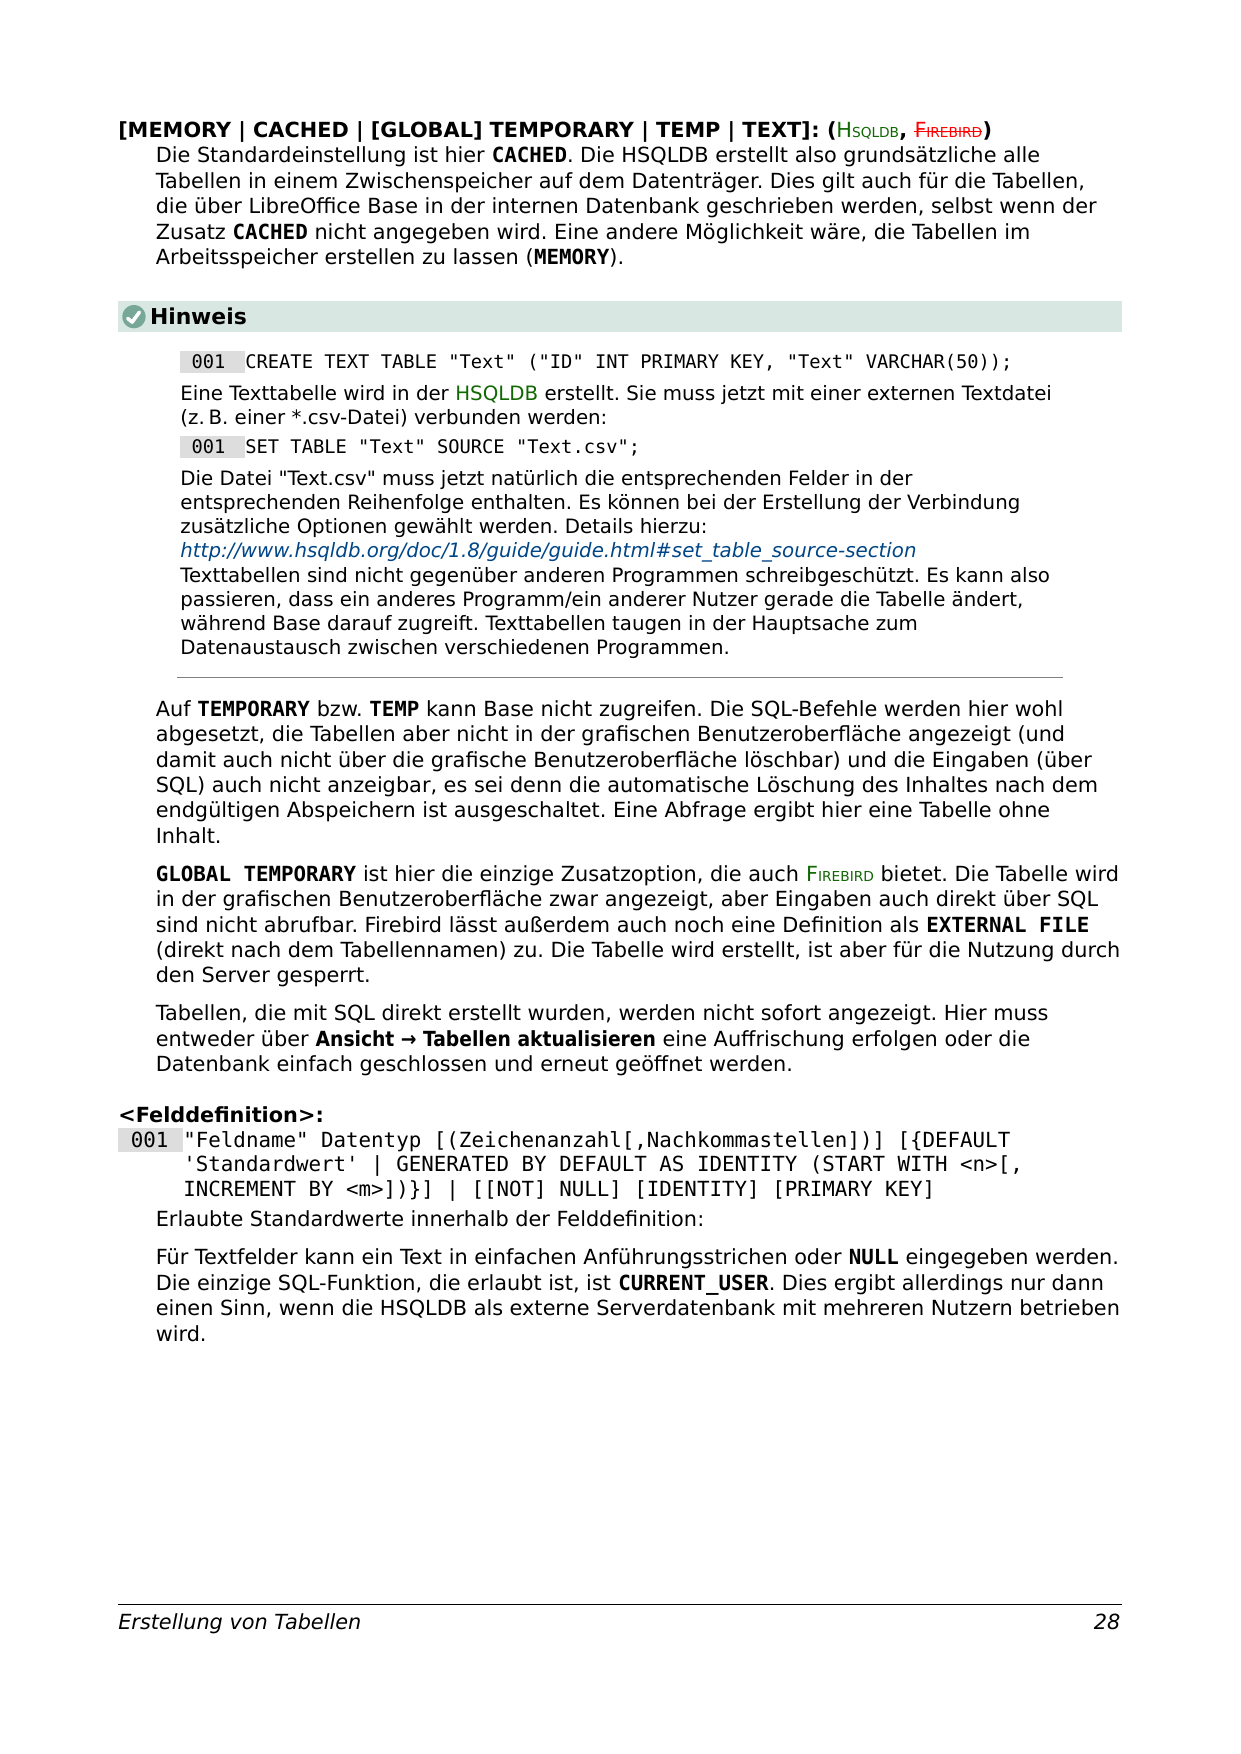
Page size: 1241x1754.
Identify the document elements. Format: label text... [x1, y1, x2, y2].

text Tabellen, die mit SQL direkt erstellt wurden, werden nicht sofort angezeigt. Hier muss entweder über Ansicht → Tabellen aktualisieren eine Auffrischung erfolgen oder die Datenbank einfach geschlossen und erneut geöffnet werden. [156, 1001, 1122, 1077]
text Erlaubte Standardwerte innerhalb der Felddefinition: [156, 1207, 1122, 1232]
text Für Textfelder kann ein Text in einfachen Anführungsstrichen oder NULL eingegeben werden. Die einzige SQL-Funktion, die erlaubt ist, ist CURRENT_USER. Dies ergibt allerdings nur dann einen Sinn, wenn die HSQLDB als externe Serverdatenbank mit mehreren Nutzern betrieben wird. [156, 1245, 1122, 1346]
text Auf TEMPORARY bzw. TEMP kann Base nicht zugreifen. Die SQL-Befehle werden hier wohl abgesetzt, die Tabellen aber nicht in der grafischen Benutzeroberfläche angezeigt (und damit auch nicht über die grafische Benutzeroberfläche löschbar) und die Eingaben (über SQL) auch nicht anzeigbar, es sei denn die automatische Löschung des Inhaltes nach dem endgültigen Abspeichern ist ausgeschaltet. Eine Abfrage ergibt hier eine Tabelle ohne Inhalt. [156, 697, 1122, 848]
list CREATE TEXT TABLE "Text" ("ID" INT PRIMARY KEY, "Text" VARCHAR(50)); [245, 351, 1066, 373]
text Eine Texttabelle wird in der HSQLDB erstellt. Sie muss jetzt mit einer externen Textdatei (z. B. einer *.csv-Datei) verbunden werden: Die Datei "Text.csv" muss jetzt natürlich die entsprechenden Felder in der entsprechenden Reihenfolge enthalten. Es können bei der Erstellung der Verbindung zusätzliche Optionen gewählt werden. Details hierzu: http://www.hsqldb.org/doc/1.8/guide/guide.html#set_table_source-section Texttabellen sind nicht gegenüber anderen Programmen schreibgeschützt. Es kann also passieren, dass ein anderes Programm/ein anderer Nutzer gerade die Tabelle ändert, während Base darauf zugreift. Texttabellen taugen in der Hauptsache zum Datenaustausch zwischen verschiedenen Programmen. [177, 345, 1066, 677]
text GLOBAL TEMPORARY ist hier die einzige Zusatzoption, die auch Firebird bietet. Die Tabelle wird in der grafischen Benutzeroberfläche zwar angezeigt, aber Eingaben auch direkt über SQL sind nicht abrufbar. Firebird lässt außerdem auch noch eine Definition als EXTERNAL FILE (direkt nach dem Tabellennamen) zu. Die Tabelle wird erstellt, ist aber für die Nutzung durch den Server gesperrt. [156, 862, 1122, 988]
text Die Standardeinstellung ist hier CACHED. Die HSQLDB erstellt also grundsätzliche alle Tabellen in einem Zwischenspeicher auf dem Datenträger. Dies gilt auch für die Tabellen, die über LibreOffice Base in der internen Datenbank geschrieben werden, selbst wenn der Zusatz CACHED nicht angegeben wird. Eine andere Möglichkeit wäre, die Tabellen im Arbeitsspeicher erstellen zu lassen (MEMORY). [156, 143, 1122, 269]
list SET TABLE "Text" SOURCE "Text.csv"; [245, 436, 1066, 458]
list [MEMORY | CACHED | [GLOBAL] TEMPORARY | TEMP | TEXT]: (Hsqldb, Firebird) [118, 118, 1122, 142]
list "Feldname" Datentyp [(Zeichenanzahl[,Nachkommastellen])] [{DEFAULT 'Standardwert' | GENERATED BY DEFAULT AS IDENTITY (START WITH <n>[, INCREMENT BY <m>])}] | [[NOT] NULL] [IDENTITY] [PRIMARY KEY] [118, 1128, 1122, 1201]
list Hinweis [118, 301, 1122, 332]
list <Felddefinition>: [118, 1103, 1122, 1127]
